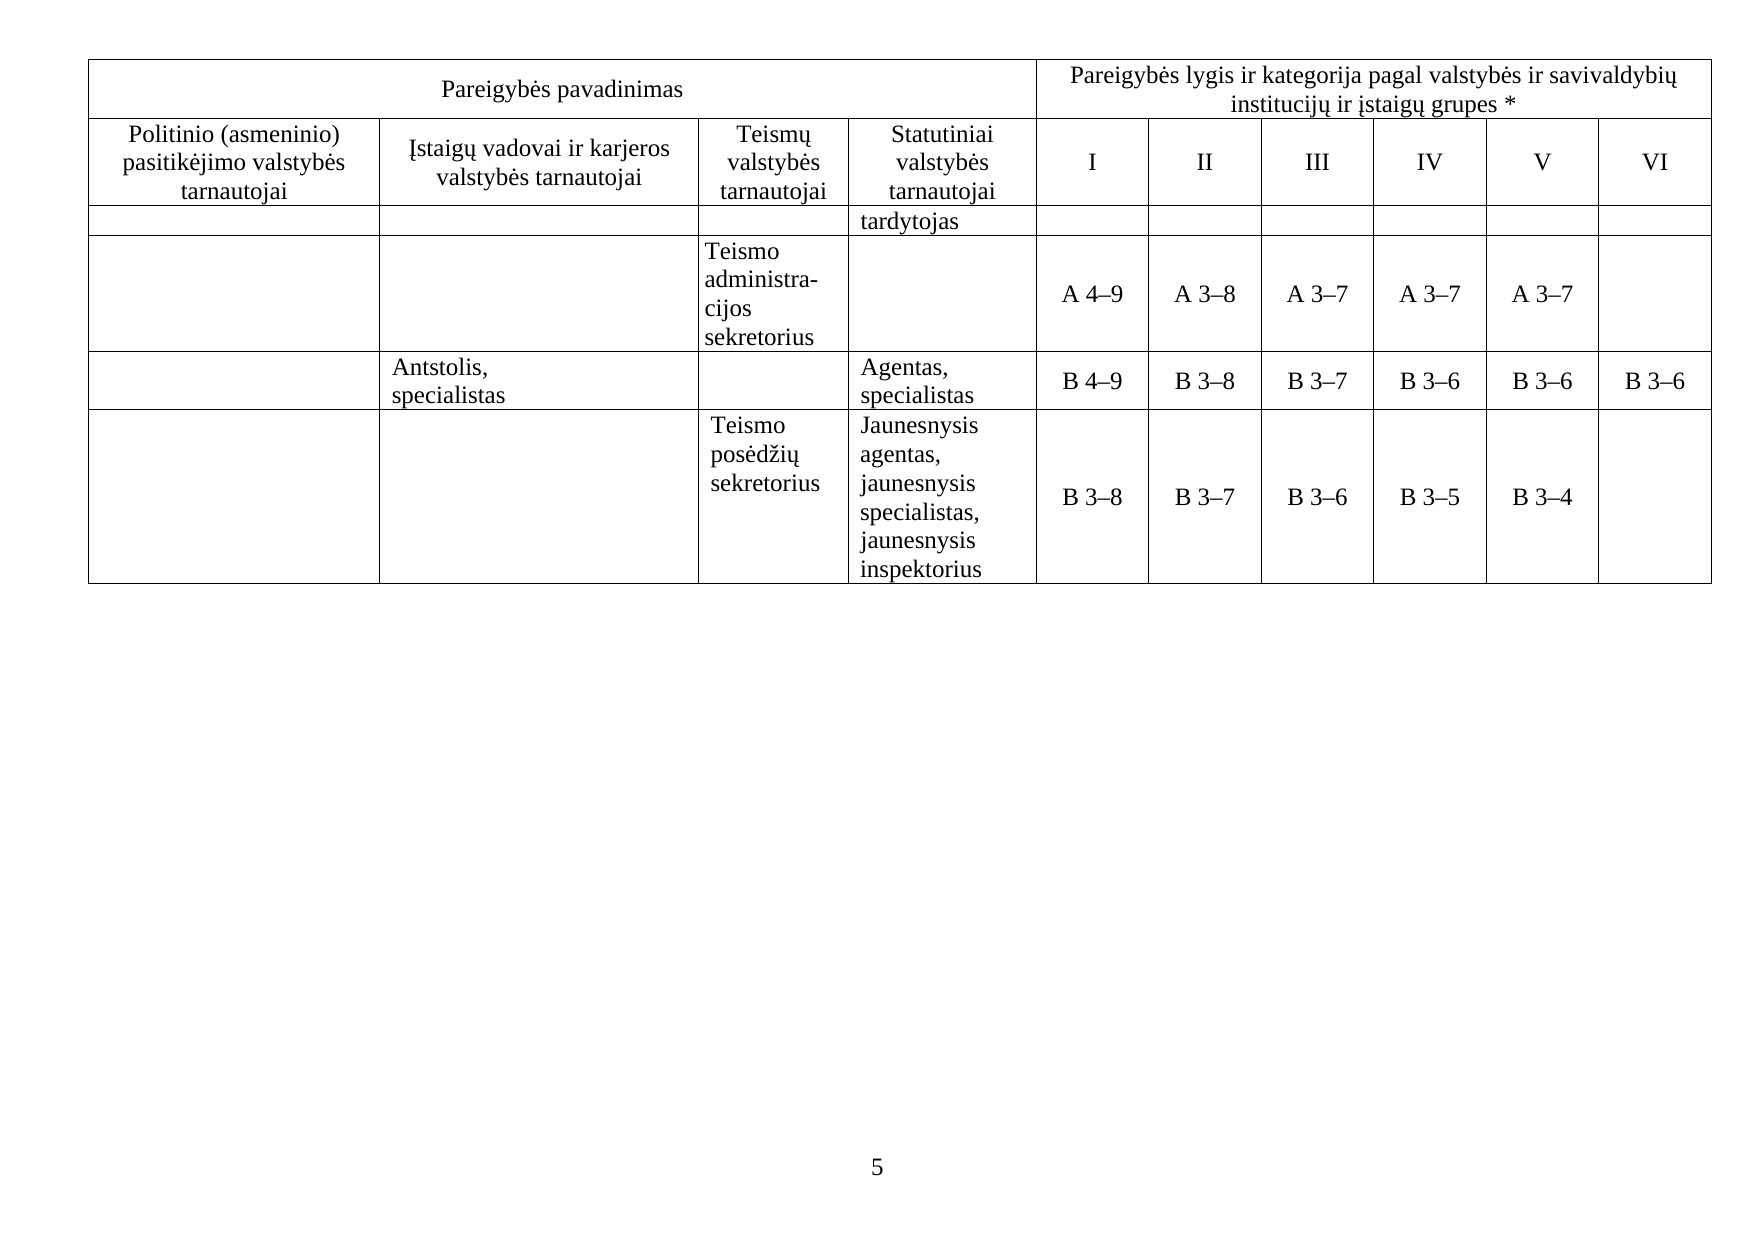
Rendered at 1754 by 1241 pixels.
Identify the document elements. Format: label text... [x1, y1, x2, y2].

table_cell [1149, 206, 1261, 235]
table_cell I [1037, 119, 1148, 205]
table_cell III [1262, 119, 1373, 205]
table_cell [1599, 410, 1711, 583]
table_cell B 3–6 [1599, 352, 1711, 409]
table_cell [89, 206, 379, 235]
table_cell [380, 236, 698, 351]
table_cell [699, 206, 848, 235]
table_cell [1599, 236, 1711, 351]
table_cell B 3–6 [1374, 352, 1486, 409]
table_cell B 3–7 [1262, 352, 1373, 409]
table_cell [380, 206, 698, 235]
table_cell A 3–7 [1374, 236, 1486, 351]
table_cell A 3–7 [1262, 236, 1373, 351]
table_cell IV [1374, 119, 1486, 205]
table_cell [89, 352, 379, 409]
table_cell [1487, 206, 1598, 235]
table_cell [699, 352, 848, 409]
table_cell II [1149, 119, 1261, 205]
table_cell [1374, 206, 1486, 235]
table_header Pareigybės pavadinimas [89, 60, 1036, 118]
table_cell Teismo posėdžių sekretorius [699, 410, 848, 583]
table_cell B 3–5 [1374, 410, 1486, 583]
table_cell VI [1599, 119, 1711, 205]
table_cell Įstaigų vadovai ir karjeros valstybės tarnautojai [380, 119, 698, 205]
table_cell B 3–6 [1262, 410, 1373, 583]
table_cell B 3–7 [1149, 410, 1261, 583]
table_cell [89, 410, 379, 583]
table_cell V [1487, 119, 1598, 205]
table_cell [1599, 206, 1711, 235]
table_cell B 4–9 [1037, 352, 1148, 409]
table_cell B 3–8 [1037, 410, 1148, 583]
table_cell [1262, 206, 1373, 235]
table_cell Teismų valstybės tarnautojai [699, 119, 848, 205]
table_cell B 3–4 [1487, 410, 1598, 583]
table_cell A 3–7 [1487, 236, 1598, 351]
table_cell A 4–9 [1037, 236, 1148, 351]
table_cell Statutiniai valstybės tarnautojai [849, 119, 1036, 205]
table_header Pareigybės lygis ir kategorija pagal valstybės ir savivaldybių institucijų ir įstaigų grupes * [1037, 60, 1711, 118]
table_cell A 3–8 [1149, 236, 1261, 351]
table_cell B 3–8 [1149, 352, 1261, 409]
table_cell Agentas, specialistas [849, 352, 1036, 409]
table_cell [849, 236, 1036, 351]
table_cell tardytojas [849, 206, 1036, 235]
table_cell B 3–6 [1487, 352, 1598, 409]
table_cell Politinio (asmeninio) pasitikėjimo valstybės tarnautojai [89, 119, 379, 205]
table_cell [89, 236, 379, 351]
table_cell [380, 410, 698, 583]
table_cell Teismo administra-cijos sekretorius [699, 236, 848, 351]
table_cell Jaunesnysis agentas, jaunesnysis specialistas, jaunesnysis inspektorius [849, 410, 1036, 583]
table_cell Antstolis, specialistas [380, 352, 698, 409]
table_cell [1037, 206, 1148, 235]
